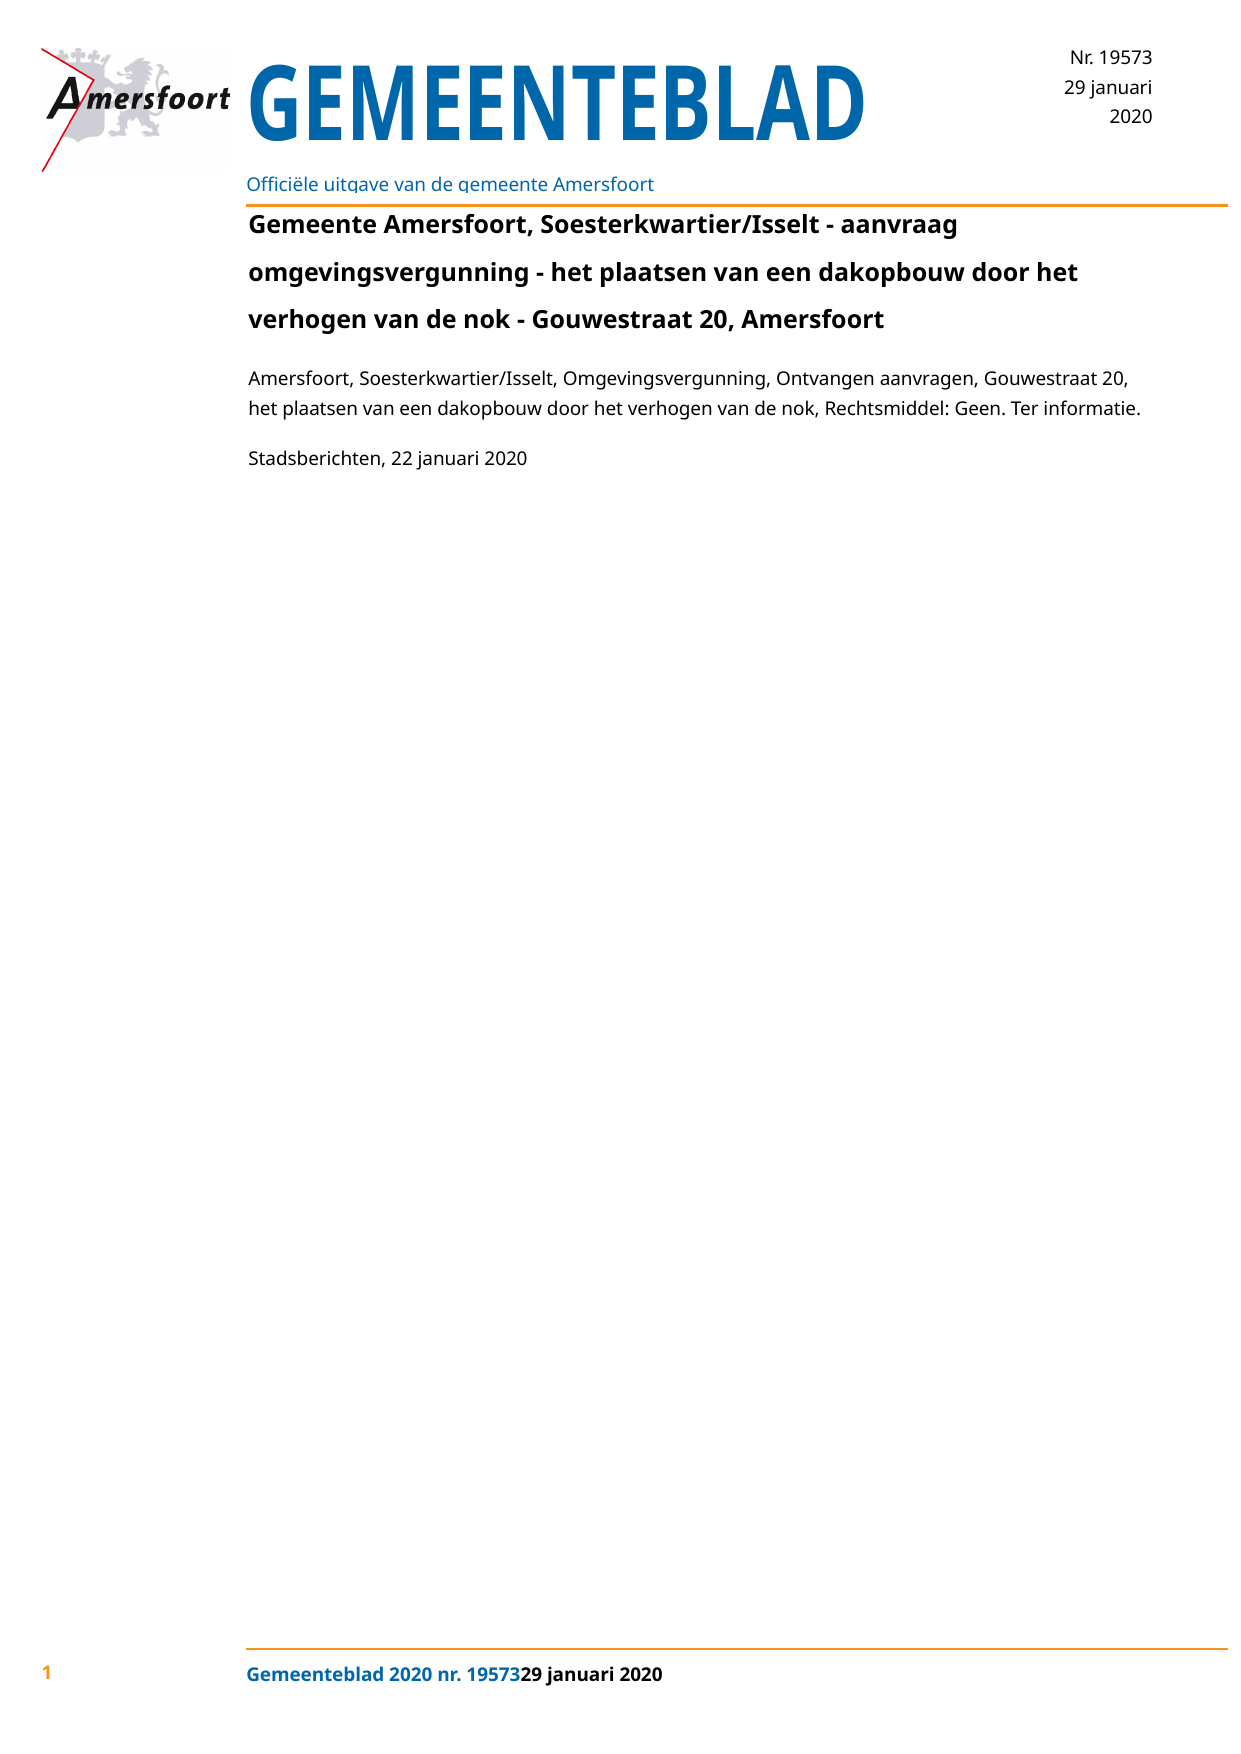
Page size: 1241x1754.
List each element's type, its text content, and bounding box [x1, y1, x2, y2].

text Stadsberichten, 22 januari 2020 [248, 446, 1152, 471]
text Gemeente Amersfoort, Soesterkwartier/Isselt - aanvraag omgevingsvergunning - het plaatsen van een dakopbouw door het verhogen van de nok - Gouwestraat 20, Amersfoort [248, 207, 1152, 336]
text Amersfoort, Soesterkwartier/Isselt, Omgevingsvergunning, Ontvangen aanvragen, Gouwestraat 20, het plaatsen van een dakopbouw door het verhogen van de nok, Rechtsmiddel: Geen. Ter informatie. [248, 366, 1152, 421]
picture [41, 47, 231, 172]
